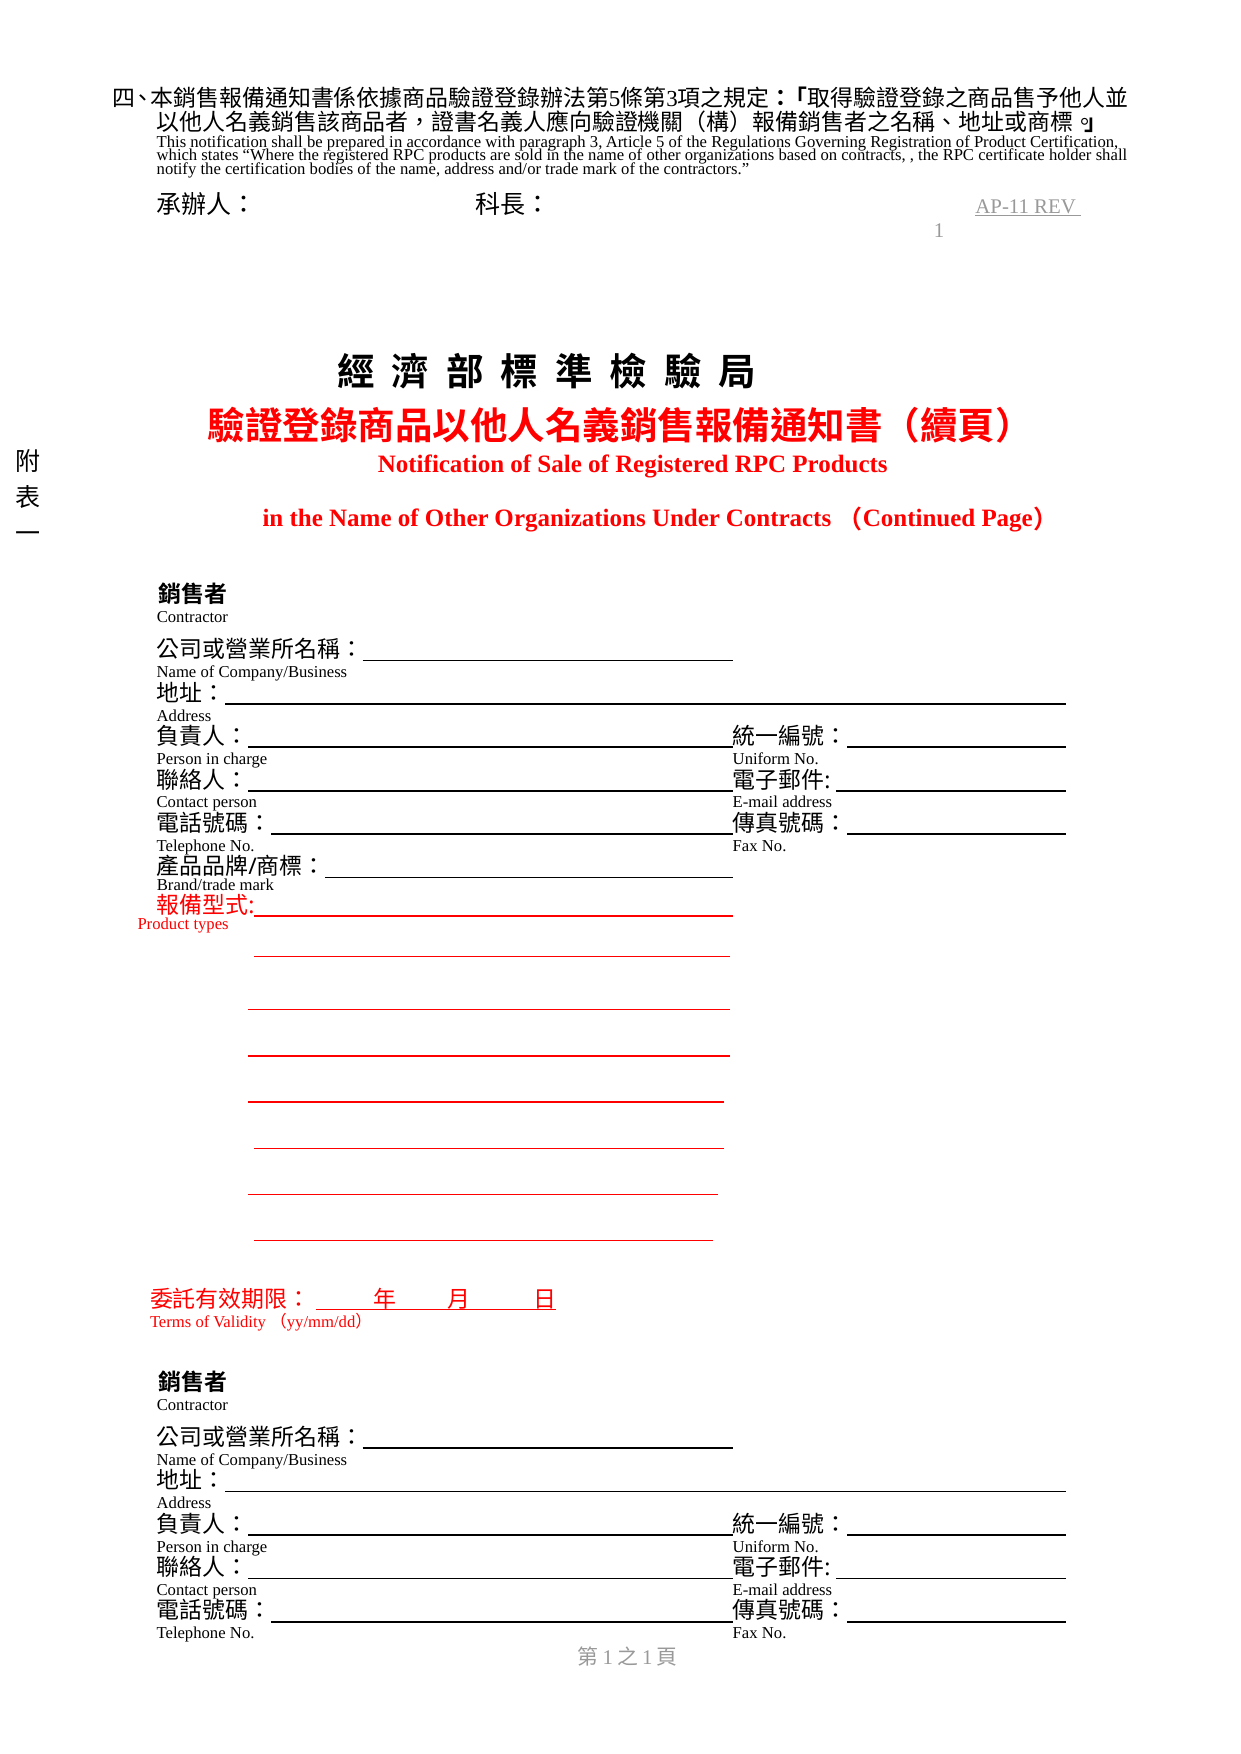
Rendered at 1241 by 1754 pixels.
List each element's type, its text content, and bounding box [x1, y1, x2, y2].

text 聯絡人： 電子郵件: [156, 768, 1128, 793]
text Address [156, 1494, 1128, 1512]
text Contractor [157, 612, 1128, 626]
text 負責人： 統一編號： [156, 1512, 1128, 1537]
text Product types [112, 918, 1128, 932]
text Contact person E-mail address [156, 793, 1128, 811]
text 地址： [156, 1469, 1128, 1494]
text 委託有效期限： 年 月 日 [150, 1288, 1128, 1313]
text 第1之1頁 [577, 1641, 678, 1671]
text Terms of Validity （yy/mm/dd） [150, 1313, 1128, 1331]
subtitle Notification of Sale of Registered RPC Products [144, 450, 1128, 478]
text Person in charge Uniform No. [156, 1537, 1128, 1556]
text Contact person E-mail address [156, 1581, 1128, 1599]
text Address [156, 706, 1128, 725]
text 地址： [156, 681, 1128, 706]
text AP-11 REV 1 [933, 195, 1091, 236]
text 公司或營業所名稱： [156, 1426, 1128, 1450]
text 產品品牌/商標： [156, 855, 1128, 880]
text 電話號碼： 傳真號碼： [156, 811, 1128, 836]
text 公司或營業所名稱： [156, 638, 1128, 663]
text [1106, 192, 1128, 219]
text Contractor [157, 1399, 1128, 1413]
text [0, 434, 56, 546]
text Telephone No. Fax No. [156, 836, 1128, 855]
text 承辦人： 科長： [156, 192, 918, 219]
text 驗證登錄商品以他人名義銷售報備通知書（續頁） [112, 396, 1128, 450]
text Brand/trade mark [157, 880, 1128, 893]
text 附表一 [15, 441, 41, 538]
text 銷售者 [112, 1362, 1128, 1399]
text 經 濟 部 標 準 檢 驗 局 [337, 342, 1128, 396]
text 聯絡人： 電子郵件: [156, 1556, 1128, 1581]
text Person in charge Uniform No. [156, 749, 1128, 768]
text This notification shall be prepared in accordance with paragraph 3, Article 5 of the Regulations Governing Registration of Product Certification, which states “Where the registered RPC products are sold in the name of other organizations based on contracts, , the RPC certificate holder shall notify the certification bodies of the name, address and/or trade mark of the contractors.” [156, 137, 1128, 178]
text 銷售者 [112, 574, 1128, 612]
text Name of Company/Business [156, 1450, 1128, 1469]
text Name of Company/Business [156, 663, 1128, 681]
text 四、本銷售報備通知書係依據商品驗證登錄辦法第5條第3項之規定：「取得驗證登錄之商品售予他人並以他人名義銷售該商品者，證書名義人應向驗證機關（構）報備銷售者之名稱、地址或商標。」 [112, 87, 1128, 137]
text 電話號碼： 傳真號碼： [156, 1599, 1128, 1624]
text Telephone No. Fax No. [156, 1624, 1128, 1642]
text 負責人： 統一編號： [156, 725, 1128, 749]
subtitle in the Name of Other Organizations Under Contracts （Continued Page） [112, 499, 1128, 537]
text 報備型式: [156, 893, 1128, 918]
